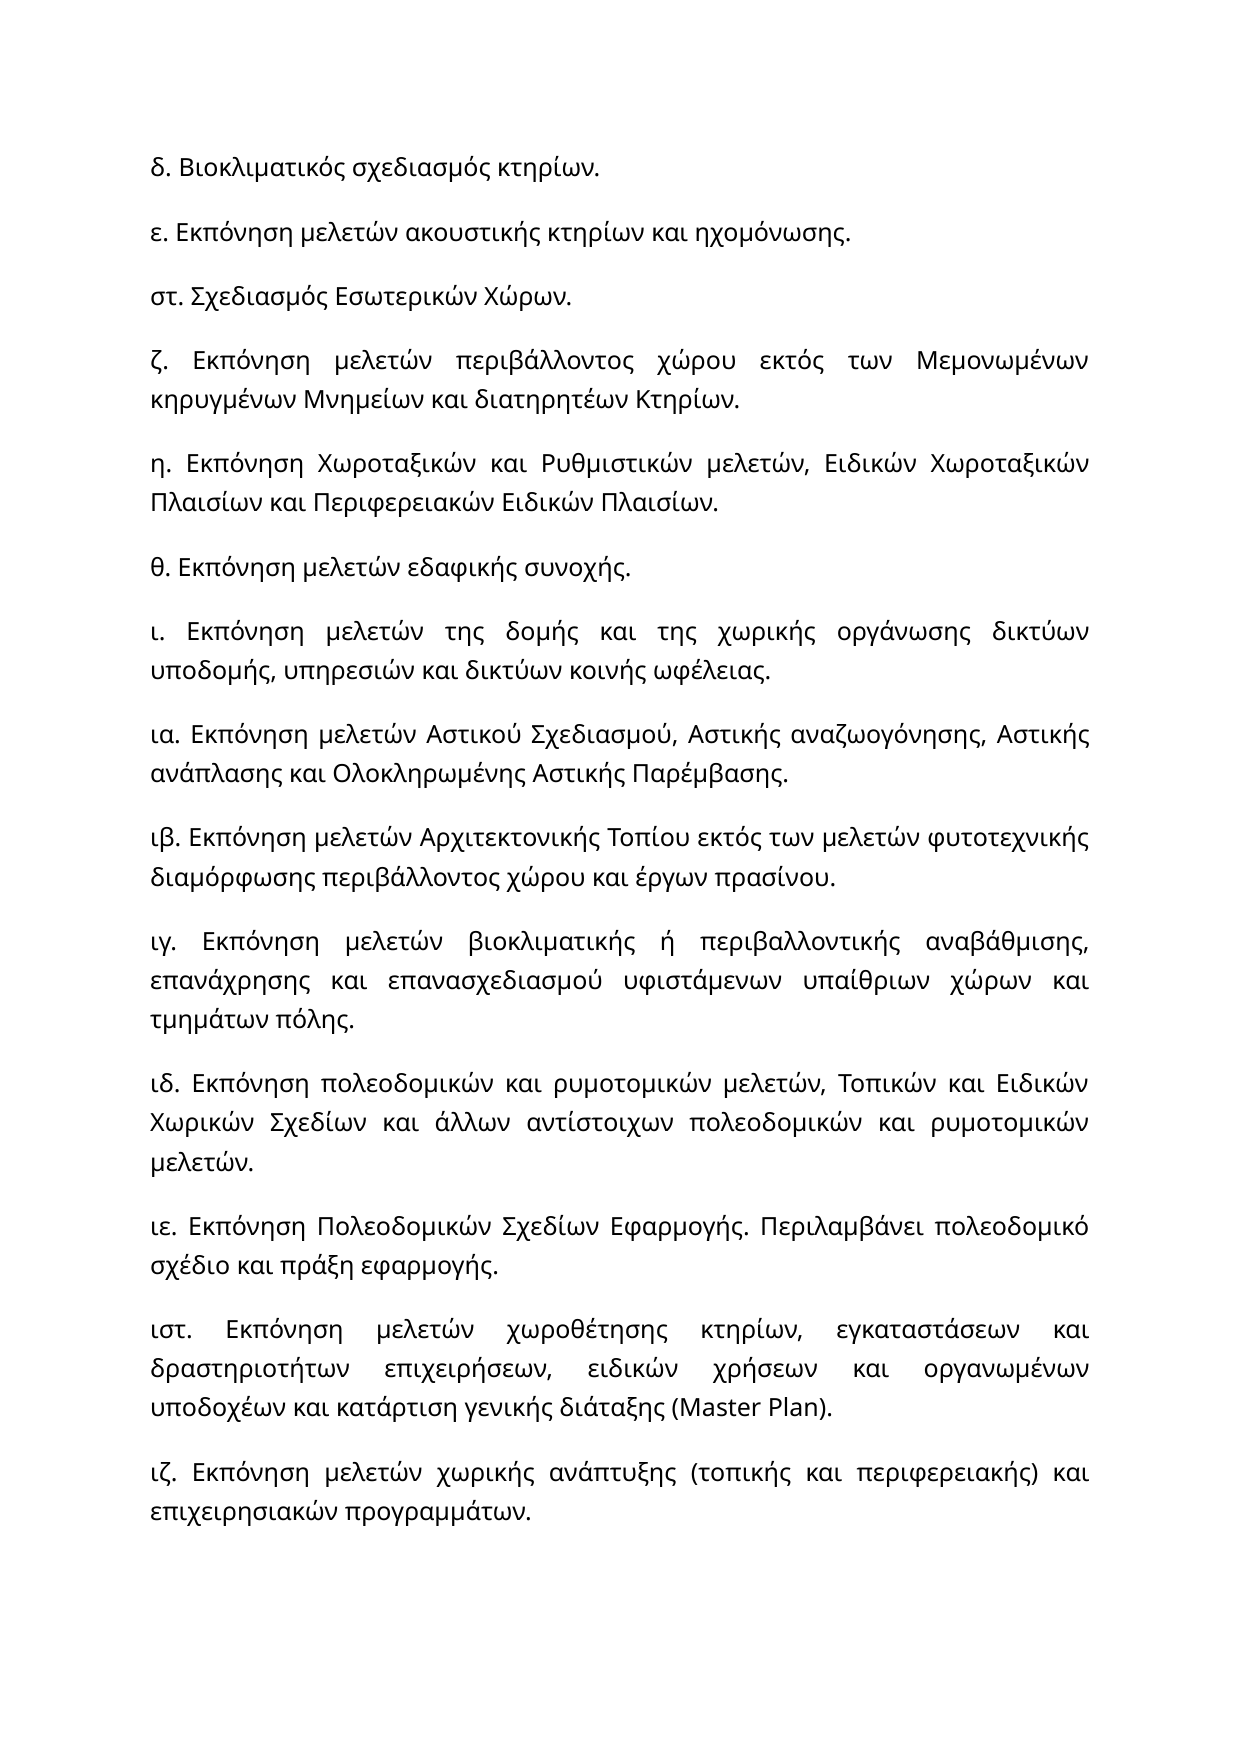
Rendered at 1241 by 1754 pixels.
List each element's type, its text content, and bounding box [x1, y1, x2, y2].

text δ. Βιοκλιματικός σχεδιασμός κτηρίων. [150, 150, 1090, 184]
text ι. Εκπόνηση μελετών της δομής και της χωρικής οργάνωσης δικτύων υποδομής, υπηρεσιών και δικτύων κοινής ωφέλειας. [150, 613, 1090, 687]
text ζ. Εκπόνηση μελετών περιβάλλοντος χώρου εκτός των Μεμονωμένων κηρυγμένων Μνημείων και διατηρητέων Κτηρίων. [150, 342, 1090, 416]
text ια. Εκπόνηση μελετών Αστικού Σχεδιασμού, Αστικής αναζωογόνησης, Αστικής ανάπλασης και Ολοκληρωμένης Αστικής Παρέμβασης. [150, 717, 1090, 790]
text ιε. Εκπόνηση Πολεοδομικών Σχεδίων Εφαρμογής. Περιλαμβάνει πολεοδομικό σχέδιο και πράξη εφαρμογής. [150, 1208, 1090, 1282]
text ιστ. Εκπόνηση μελετών χωροθέτησης κτηρίων, εγκαταστάσεων και δραστηριοτήτων επιχειρήσεων, ειδικών χρήσεων και οργανωμένων υποδοχέων και κατάρτιση γενικής διάταξης (Master Plan). [150, 1312, 1090, 1424]
text η. Εκπόνηση Χωροταξικών και Ρυθμιστικών μελετών, Ειδικών Χωροταξικών Πλαισίων και Περιφερειακών Ειδικών Πλαισίων. [150, 446, 1090, 519]
text ιβ. Εκπόνηση μελετών Αρχιτεκτονικής Τοπίου εκτός των μελετών φυτοτεχνικής διαμόρφωσης περιβάλλοντος χώρου και έργων πρασίνου. [150, 820, 1090, 893]
text ε. Εκπόνηση μελετών ακουστικής κτηρίων και ηχομόνωσης. [150, 214, 1090, 248]
text θ. Εκπόνηση μελετών εδαφικής συνοχής. [150, 549, 1090, 583]
text ιζ. Εκπόνηση μελετών χωρικής ανάπτυξης (τοπικής και περιφερειακής) και επιχειρησιακών προγραμμάτων. [150, 1454, 1090, 1527]
text ιγ. Εκπόνηση μελετών βιοκλιματικής ή περιβαλλοντικής αναβάθμισης, επανάχρησης και επανασχεδιασμού υφιστάμενων υπαίθριων χώρων και τμημάτων πόλης. [150, 923, 1090, 1036]
text ιδ. Εκπόνηση πολεοδομικών και ρυμοτομικών μελετών, Τοπικών και Ειδικών Χωρικών Σχεδίων και άλλων αντίστοιχων πολεοδομικών και ρυμοτομικών μελετών. [150, 1066, 1090, 1178]
text στ. Σχεδιασμός Εσωτερικών Χώρων. [150, 278, 1090, 312]
